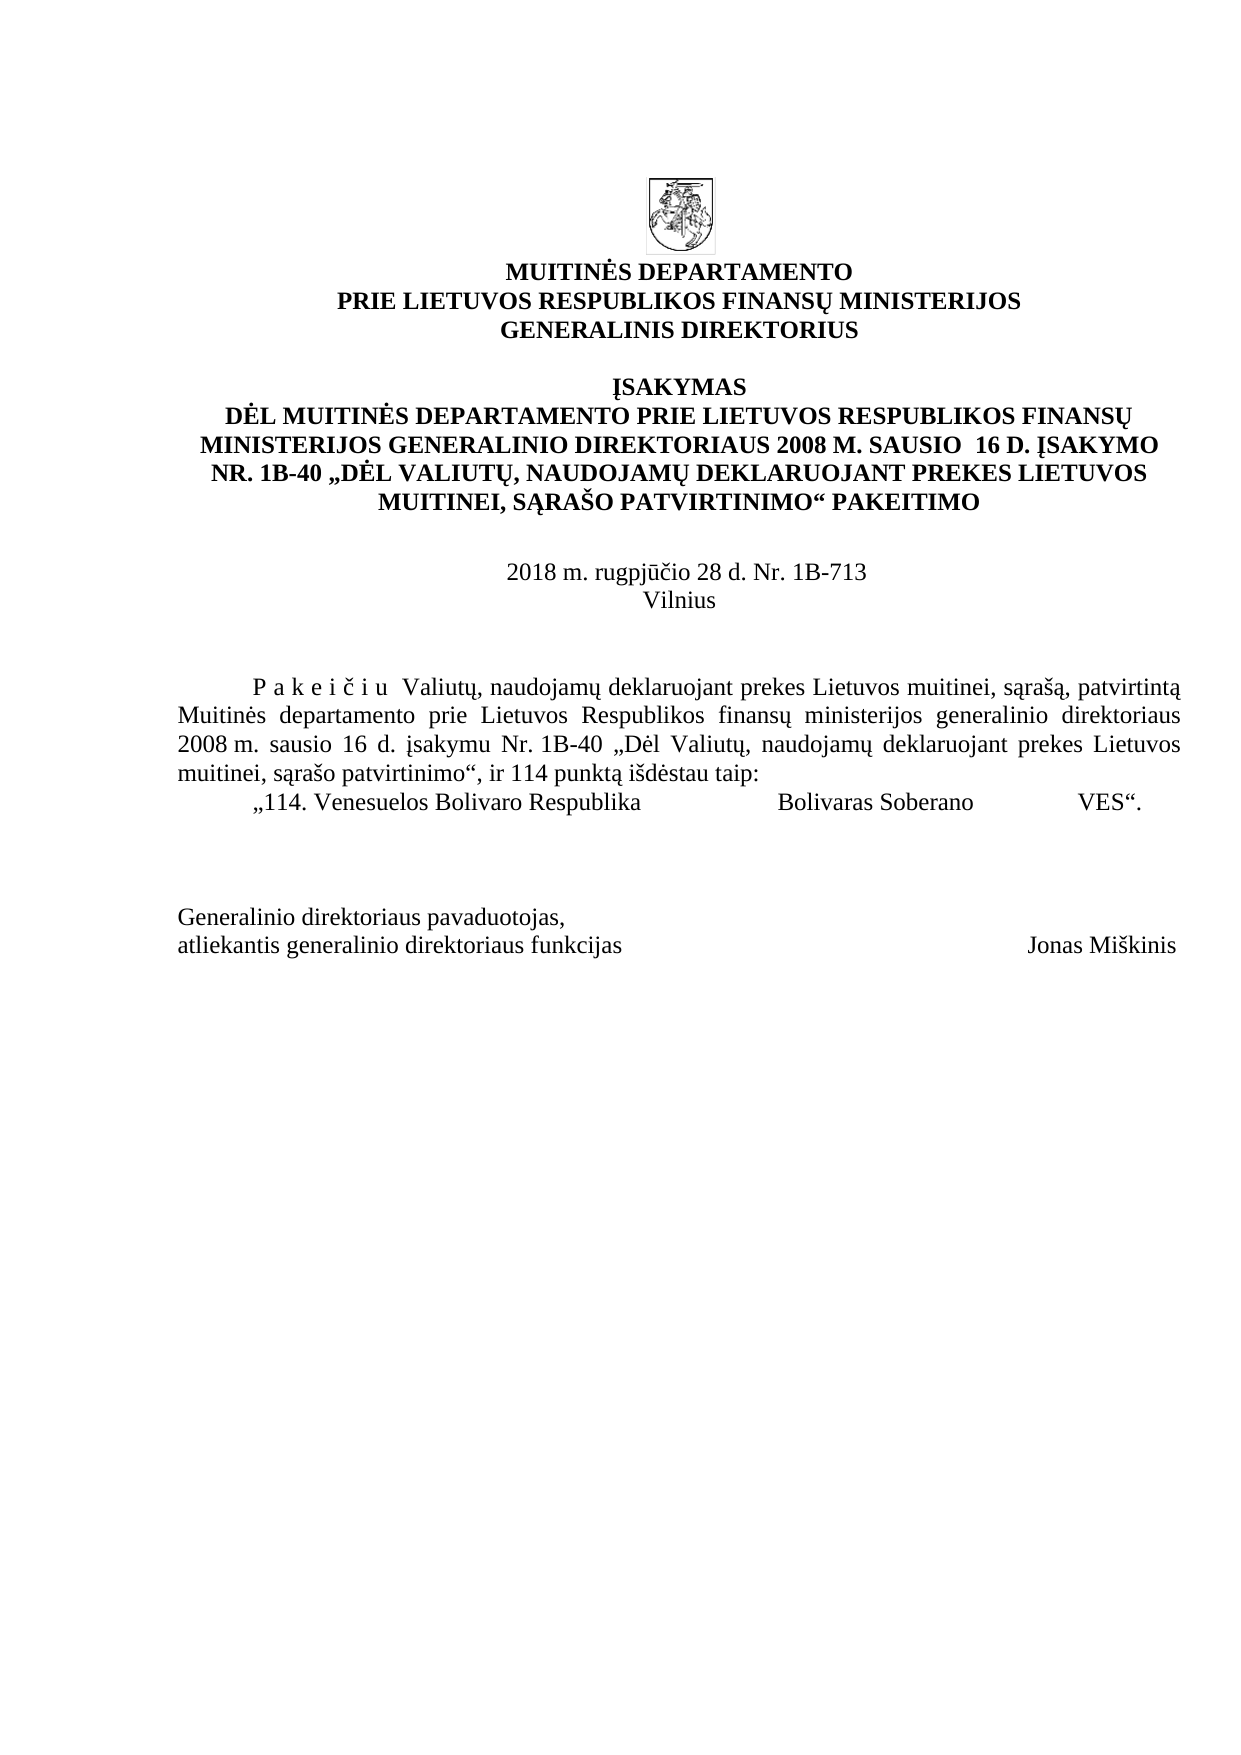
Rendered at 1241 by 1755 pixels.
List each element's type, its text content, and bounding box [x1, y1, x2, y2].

text atliekantis generalinio direktoriaus funkcijas Jonas Miškinis [177, 930, 1181, 959]
text ĮSAKYMAS [177, 372, 1181, 401]
text 2018 m. rugpjūčio 28 d. Nr. 1B-713 [192, 557, 1181, 585]
text Vilnius [177, 585, 1181, 614]
text GENERALINIS DIREKTORIUS [177, 315, 1181, 343]
text PRIE LIETUVOS RESPUBLIKOS FINANSŲ MINISTERIJOS [177, 286, 1181, 315]
text MUITINĖS DEPARTAMENTO [177, 257, 1181, 286]
text Generalinio direktoriaus pavaduotojas, [177, 902, 1181, 930]
text DĖL MUITINĖS DEPARTAMENTO PRIE LIETUVOS RESPUBLIKOS FINANSŲ MINISTERIJOS GENERALINIO DIREKTORIAUS 2008 M. SAUSIO 16 D. ĮSAKYMO NR. 1B-40 „DĖL VALIUTŲ, NAUDOJAMŲ DEKLARUOJANT PREKES LIETUVOS MUITINEI, SĄRAŠO PATVIRTINIMO“ PAKEITIMO [177, 401, 1181, 516]
text P a k e i č i u Valiutų, naudojamų deklaruojant prekes Lietuvos muitinei, sąrašą, patvirtintą Muitinės departamento prie Lietuvos Respublikos finansų ministerijos generalinio direktoriaus 2008 m. sausio 16 d. įsakymu Nr. 1B-40 „Dėl Valiutų, naudojamų deklaruojant prekes Lietuvos muitinei, sąrašo patvirtinimo“, ir 114 punktą išdėstau taip: [177, 672, 1181, 787]
text „114. Venesuelos Bolivaro Respublika Bolivaras Soberano VES“. [177, 787, 1181, 815]
